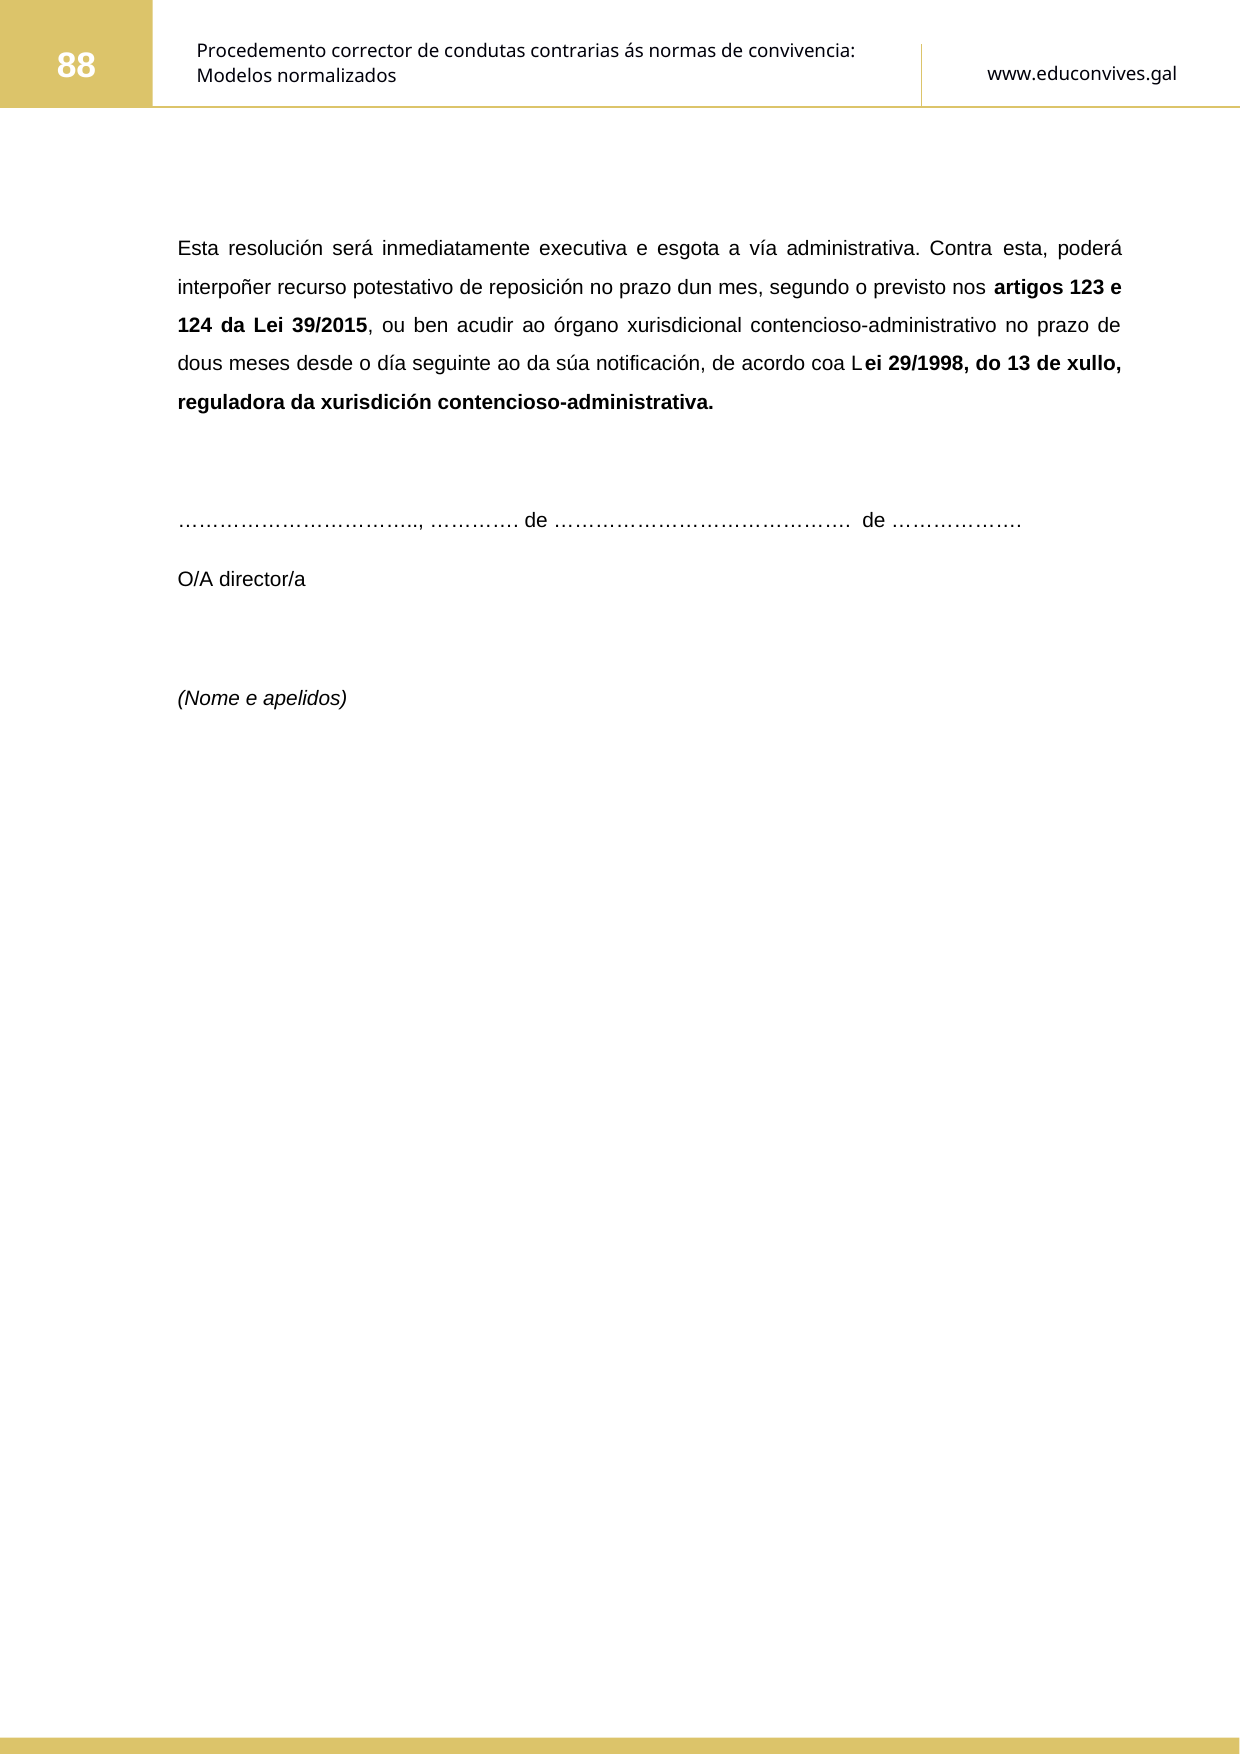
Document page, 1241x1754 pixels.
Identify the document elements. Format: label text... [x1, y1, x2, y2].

text O/A director/a [177, 567, 1122, 591]
text …………………………….., …………. de ……………………………………. de ………………. [177, 508, 1122, 532]
text Esta resolución será inmediatamente executiva e esgota a vía administrativa. Contra esta, poderá interpoñer recurso potestativo de reposición no prazo dun mes, segundo o previsto nos artigos 123 e 124 da Lei 39/2015, ou ben acudir ao órgano xurisdicional contencioso-administrativo no prazo de dous meses desde o día seguinte ao da súa notificación, de acordo coa Lei 29/1998, do 13 de xullo, reguladora da xurisdición contencioso-administrativa. [177, 236, 1122, 413]
text (Nome e apelidos) [177, 685, 1122, 709]
